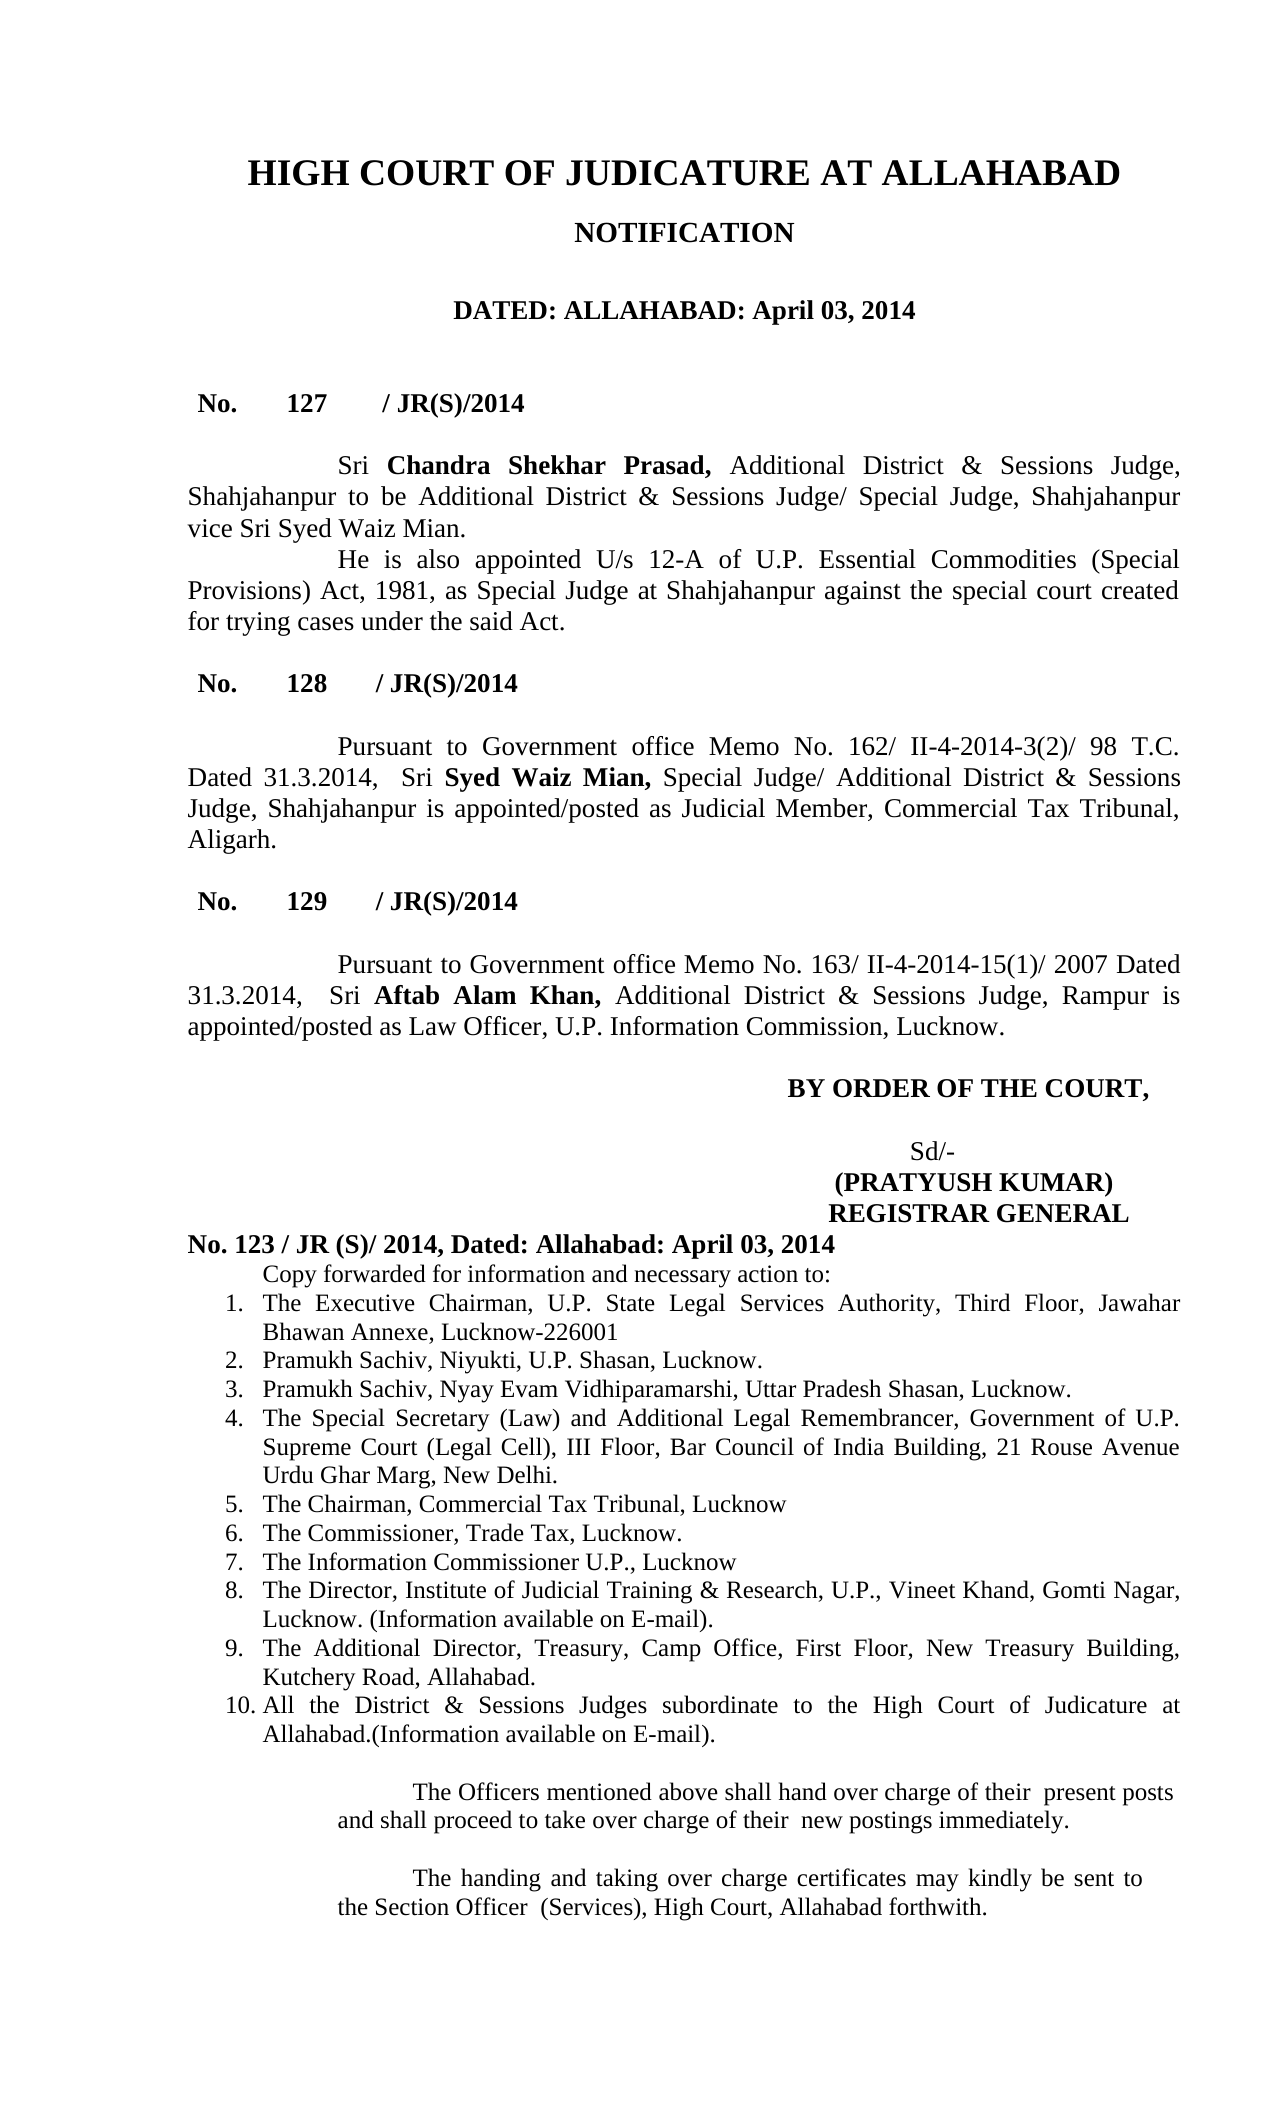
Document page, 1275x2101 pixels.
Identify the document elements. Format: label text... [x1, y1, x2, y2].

subtitle DATED: ALLAHABAD: April 03, 2014 [187, 294, 1181, 325]
text Copy forwarded for information and necessary action to: [187, 1259, 1181, 1288]
text Pursuant to Government office Memo No. 162/ II-4-2014-3(2)/ 98 T.C. Dated 31.3.2014, Sri Syed Waiz Mian, Special Judge/ Additional District & Sessions Judge, Shahjahanpur is appointed/posted as Judicial Member, Commercial Tax Tribunal, Aligarh. [187, 730, 1181, 854]
list The Director, Institute of Judicial Training & Research, U.P., Vineet Khand, Gomti Nagar, Lucknow. (Information available on E-mail). [225, 1575, 1181, 1633]
text BY ORDER OF THE COURT, [562, 1072, 1181, 1103]
list The Information Commissioner U.P., Lucknow [225, 1547, 1181, 1575]
text Sd/- [712, 1134, 1181, 1166]
text REGISTRAR GENERAL [187, 1197, 1183, 1228]
text The handing and taking over charge certificates may kindly be sent to the Section Officer (Services), High Court, Allahabad forthwith. [300, 1863, 1144, 1920]
list The Chairman, Commercial Tax Tribunal, Lucknow [225, 1489, 1181, 1518]
table_header 129 [275, 885, 364, 917]
list Pramukh Sachiv, Nyay Evam Vidhiparamarshi, Uttar Pradesh Shasan, Lucknow. [225, 1374, 1181, 1403]
table_header No. [186, 668, 275, 698]
list The Officers mentioned above shall hand over charge of their present posts and shall proceed to take over charge of their new postings immediately. [225, 1777, 1181, 1834]
list All the District & Sessions Judges subordinate to the High Court of Judicature at Allahabad.(Information available on E-mail). [225, 1690, 1181, 1748]
list Pramukh Sachiv, Niyukti, U.P. Shasan, Lucknow. [225, 1345, 1181, 1374]
table_header / JR(S)/2014 [364, 885, 714, 917]
table_header / JR(S)/2014 [364, 387, 714, 418]
text (PRATYUSH KUMAR) [187, 1166, 1183, 1197]
text Sri Chandra Shekhar Prasad, Additional District & Sessions Judge, Shahjahanpur to be Additional District & Sessions Judge/ Special Judge, Shahjahanpur vice Sri Syed Waiz Mian. [187, 449, 1181, 543]
table_header / JR(S)/2014 [364, 668, 714, 698]
text Pursuant to Government office Memo No. 163/ II-4-2014-15(1)/ 2007 Dated 31.3.2014, Sri Aftab Alam Khan, Additional District & Sessions Judge, Rampur is appointed/posted as Law Officer, U.P. Information Commission, Lucknow. [187, 948, 1181, 1041]
text HIGH COURT OF JUDICATURE AT ALLAHABAD [187, 150, 1181, 193]
table_header 128 [275, 668, 364, 698]
text He is also appointed U/s 12-A of U.P. Essential Commodities (Special Provisions) Act, 1981, as Special Judge at Shahjahanpur against the special court created for trying cases under the said Act. [187, 543, 1181, 636]
table_header 127 [275, 387, 364, 418]
list The Executive Chairman, U.P. State Legal Services Authority, Third Floor, Jawahar Bhawan Annexe, Lucknow-226001 [225, 1288, 1181, 1345]
list The Commissioner, Trade Tax, Lucknow. [225, 1518, 1181, 1547]
text No. 123 / JR (S)/ 2014, Dated: Allahabad: April 03, 2014 [187, 1228, 1183, 1259]
subtitle NOTIFICATION [187, 215, 1181, 248]
list The Additional Director, Treasury, Camp Office, First Floor, New Treasury Building, Kutchery Road, Allahabad. [225, 1633, 1181, 1690]
table_header No. [186, 387, 275, 418]
table_header No. [186, 885, 275, 917]
list The Special Secretary (Law) and Additional Legal Remembrancer, Government of U.P. Supreme Court (Legal Cell), III Floor, Bar Council of India Building, 21 Rouse Avenue Urdu Ghar Marg, New Delhi. [225, 1403, 1181, 1489]
